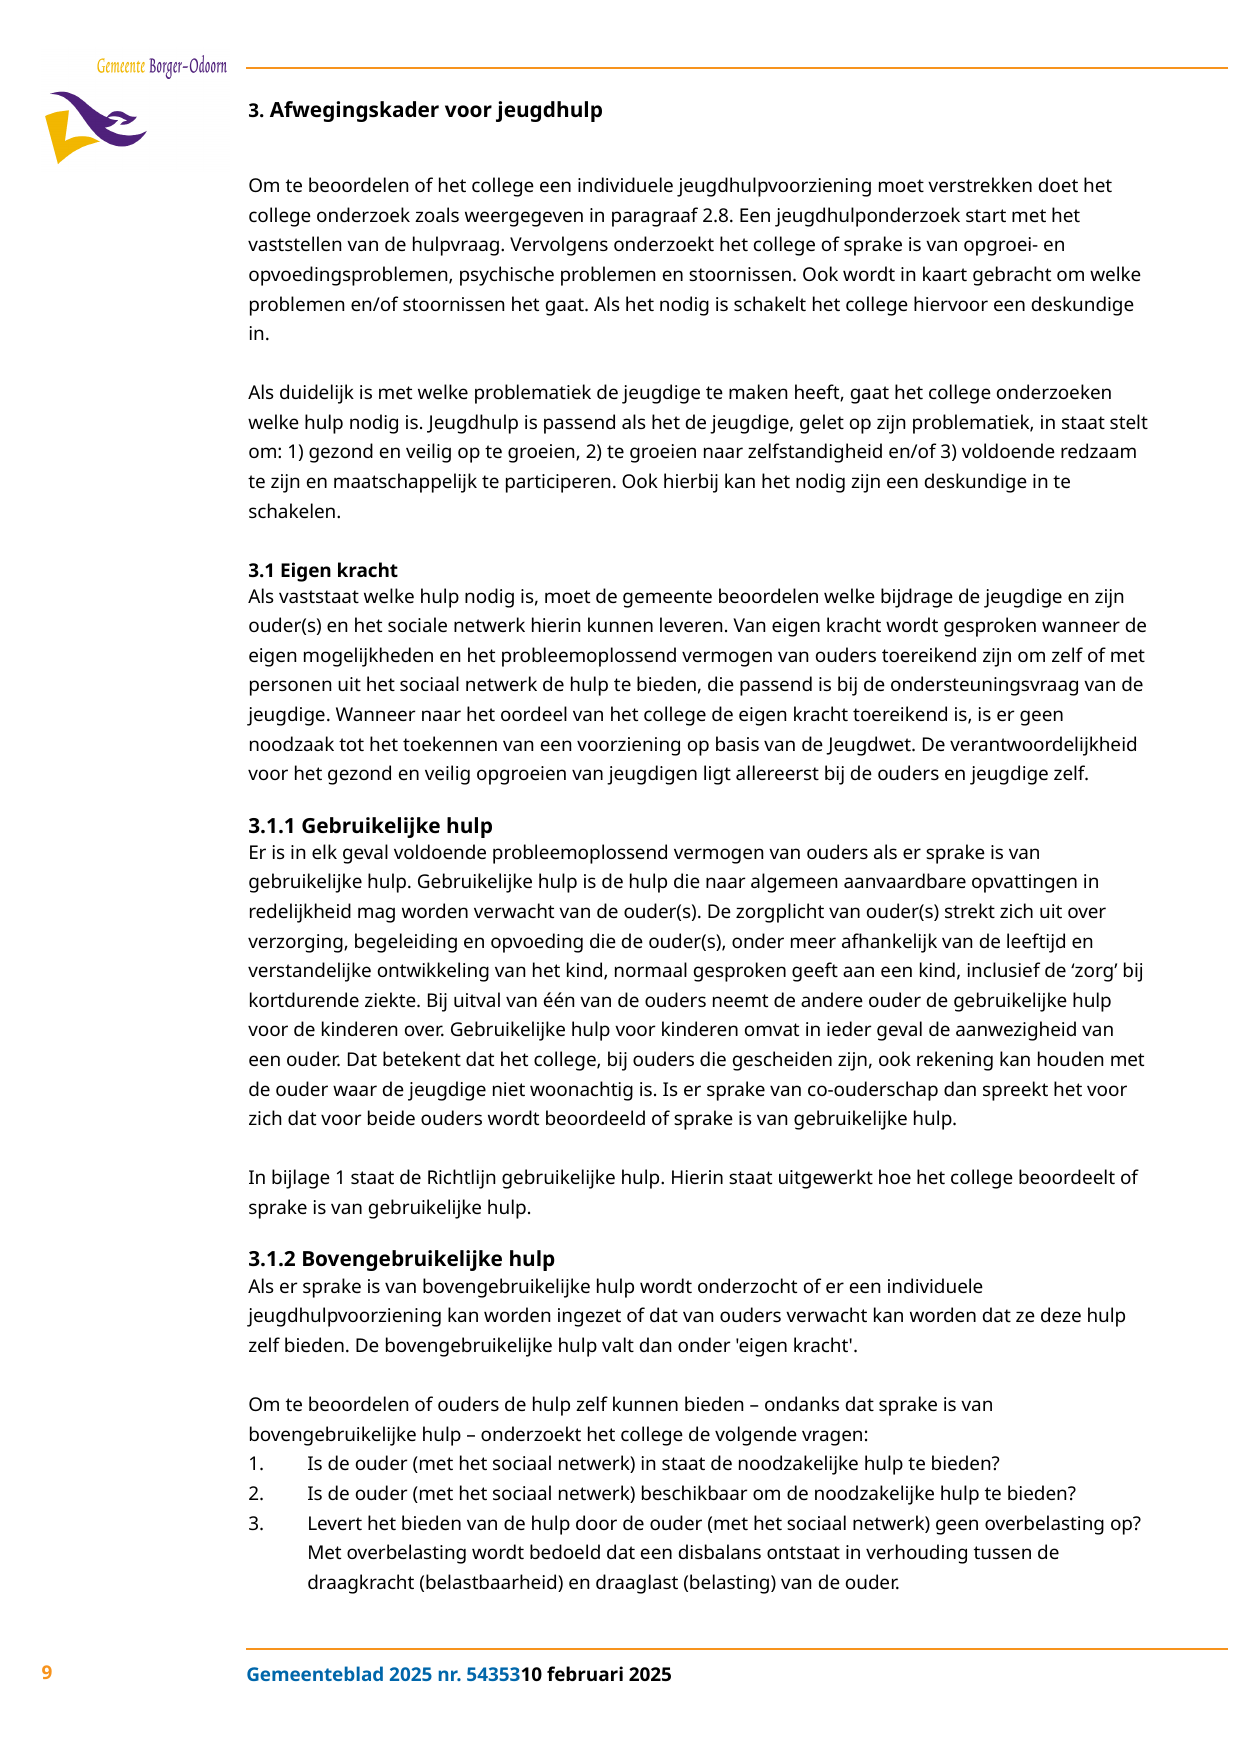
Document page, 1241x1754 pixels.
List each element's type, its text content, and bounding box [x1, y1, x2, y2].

text Als er sprake is van bovengebruikelijke hulp wordt onderzocht of er een individuele jeugdhulpvoorziening kan worden ingezet of dat van ouders verwacht kan worden dat ze deze hulp zelf bieden. De bovengebruikelijke hulp valt dan onder 'eigen kracht'. [248, 1273, 1152, 1358]
text 3.1.1 Gebruikelijke hulp [248, 811, 1152, 839]
text Als duidelijk is met welke problematiek de jeugdige te maken heeft, gaat het college onderzoeken welke hulp nodig is. Jeugdhulp is passend als het de jeugdige, gelet op zijn problematiek, in staat stelt om: 1) gezond en veilig op te groeien, 2) te groeien naar zelfstandigheid en/of 3) voldoende redzaam te zijn en maatschappelijk te participeren. Ook hierbij kan het nodig zijn een deskundige in te schakelen. [248, 379, 1152, 524]
text Er is in elk geval voldoende probleemoplossend vermogen van ouders als er sprake is van gebruikelijke hulp. Gebruikelijke hulp is de hulp die naar algemeen aanvaardbare opvattingen in redelijkheid mag worden verwacht van de ouder(s). De zorgplicht van ouder(s) strekt zich uit over verzorging, begeleiding en opvoeding die de ouder(s), onder meer afhankelijk van de leeftijd en verstandelijke ontwikkeling van het kind, normaal gesproken geeft aan een kind, inclusief de ‘zorg’ bij kortdurende ziekte. Bij uitval van één van de ouders neemt de andere ouder de gebruikelijke hulp voor de kinderen over. Gebruikelijke hulp voor kinderen omvat in ieder geval de aanwezigheid van een ouder. Dat betekent dat het college, bij ouders die gescheiden zijn, ook rekening kan houden met de ouder waar de jeugdige niet woonachtig is. Is er sprake van co-ouderschap dan spreekt het voor zich dat voor beide ouders wordt beoordeeld of sprake is van gebruikelijke hulp. [248, 839, 1152, 1131]
text 3. Afwegingskader voor jeugdhulp [248, 95, 1152, 123]
list Is de ouder (met het sociaal netwerk) in staat de noodzakelijke hulp te bieden? [248, 1451, 1152, 1476]
picture [41, 47, 231, 172]
text 3.1 Eigen kracht [248, 557, 1152, 583]
text 3.1.2 Bovengebruikelijke hulp [248, 1244, 1152, 1273]
list Levert het bieden van de hulp door de ouder (met het sociaal netwerk) geen overbelasting op? Met overbelasting wordt bedoeld dat een disbalans ontstaat in verhouding tussen de draagkracht (belastbaarheid) en draaglast (belasting) van de ouder. [248, 1510, 1152, 1594]
text Als vaststaat welke hulp nodig is, moet de gemeente beoordelen welke bijdrage de jeugdige en zijn ouder(s) en het sociale netwerk hierin kunnen leveren. Van eigen kracht wordt gesproken wanneer de eigen mogelijkheden en het probleemoplossend vermogen van ouders toereikend zijn om zelf of met personen uit het sociaal netwerk de hulp te bieden, die passend is bij de ondersteuningsvraag van de jeugdige. Wanneer naar het oordeel van het college de eigen kracht toereikend is, is er geen noodzaak tot het toekennen van een voorziening op basis van de Jeugdwet. De verantwoordelijkheid voor het gezond en veilig opgroeien van jeugdigen ligt allereerst bij de ouders en jeugdige zelf. [248, 583, 1152, 786]
text Om te beoordelen of ouders de hulp zelf kunnen bieden – ondanks dat sprake is van bovengebruikelijke hulp – onderzoekt het college de volgende vragen: [248, 1391, 1152, 1447]
text In bijlage 1 staat de Richtlijn gebruikelijke hulp. Hierin staat uitgewerkt hoe het college beoordeelt of sprake is van gebruikelijke hulp. [248, 1164, 1152, 1220]
text Om te beoordelen of het college een individuele jeugdhulpvoorziening moet verstrekken doet het college onderzoek zoals weergegeven in paragraaf 2.8. Een jeugdhulponderzoek start met het vaststellen van de hulpvraag. Vervolgens onderzoekt het college of sprake is van opgroei- en opvoedingsproblemen, psychische problemen en stoornissen. Ook wordt in kaart gebracht om welke problemen en/of stoornissen het gaat. Als het nodig is schakelt het college hiervoor een deskundige in. [248, 172, 1152, 346]
list Is de ouder (met het sociaal netwerk) beschikbaar om de noodzakelijke hulp te bieden? [248, 1480, 1152, 1506]
